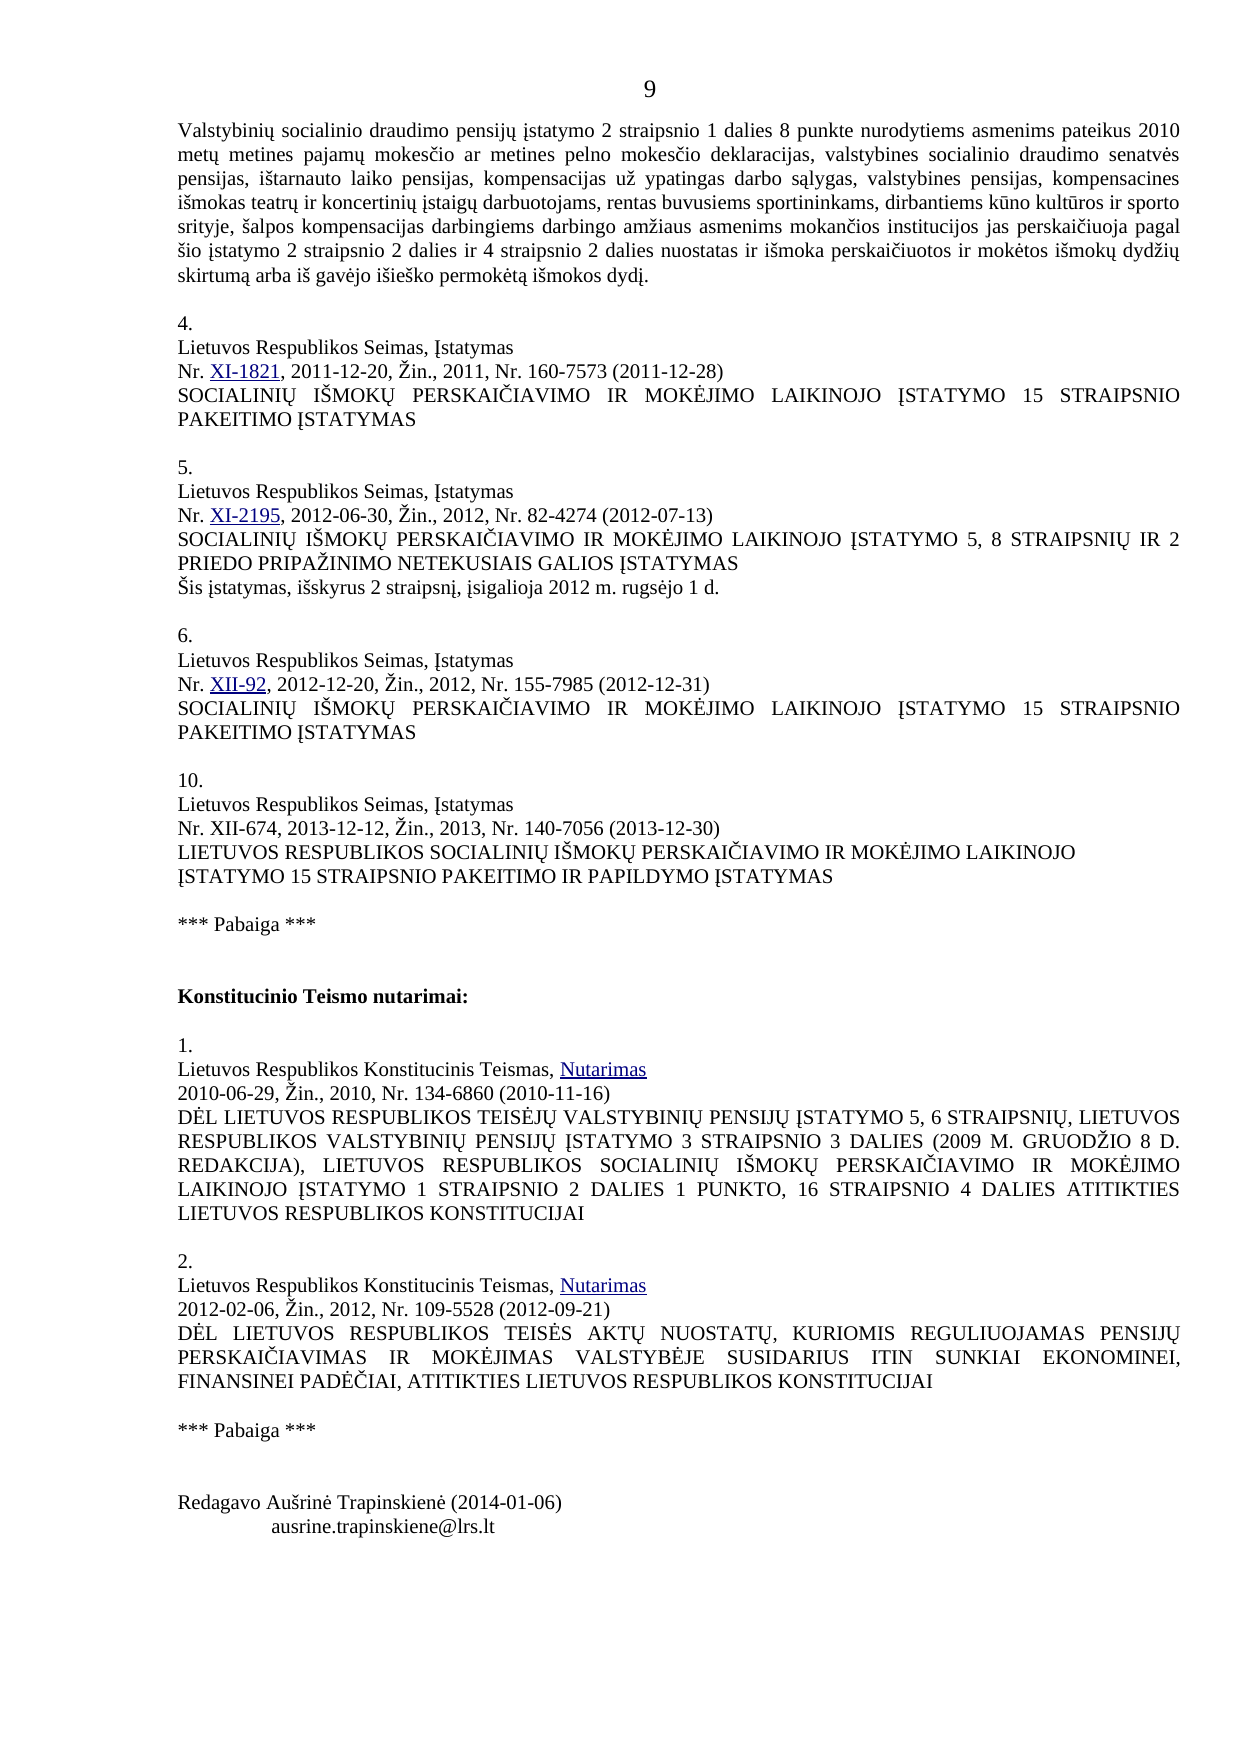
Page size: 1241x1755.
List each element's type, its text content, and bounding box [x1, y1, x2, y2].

text 2012-02-06, Žin., 2012, Nr. 109-5528 (2012-09-21) [177, 1297, 1181, 1321]
text 2010-06-29, Žin., 2010, Nr. 134-6860 (2010-11-16) [177, 1081, 1181, 1105]
text 1. [177, 1032, 1181, 1057]
text SOCIALINIŲ IŠMOKŲ PERSKAIČIAVIMO IR MOKĖJIMO LAIKINOJO ĮSTATYMO 15 STRAIPSNIO PAKEITIMO ĮSTATYMAS [177, 383, 1181, 431]
text *** Pabaiga *** [177, 1417, 1181, 1442]
text SOCIALINIŲ IŠMOKŲ PERSKAIČIAVIMO IR MOKĖJIMO LAIKINOJO ĮSTATYMO 5, 8 STRAIPSNIŲ IR 2 PRIEDO PRIPAŽINIMO NETEKUSIAIS GALIOS ĮSTATYMAS [177, 527, 1181, 575]
text Konstitucinio Teismo nutarimai: [177, 984, 1181, 1008]
text ausrine.trapinskiene@lrs.lt [177, 1514, 1181, 1538]
text Valstybinių socialinio draudimo pensijų įstatymo 2 straipsnio 1 dalies 8 punkte nurodytiems asmenims pateikus 2010 metų metines pajamų mokesčio ar metines pelno mokesčio deklaracijas, valstybines socialinio draudimo senatvės pensijas, ištarnauto laiko pensijas, kompensacijas už ypatingas darbo sąlygas, valstybines pensijas, kompensacines išmokas teatrų ir koncertinių įstaigų darbuotojams, rentas buvusiems sportininkams, dirbantiems kūno kultūros ir sporto srityje, šalpos kompensacijas darbingiems darbingo amžiaus asmenims mokančios institucijos jas perskaičiuoja pagal šio įstatymo 2 straipsnio 2 dalies ir 4 straipsnio 2 dalies nuostatas ir išmoka perskaičiuotos ir mokėtos išmokų dydžių skirtumą arba iš gavėjo išieško permokėtą išmokos dydį. [177, 118, 1181, 287]
text Redagavo Aušrinė Trapinskienė (2014-01-06) [177, 1490, 1181, 1514]
text 6. [177, 623, 1181, 647]
text Lietuvos Respublikos Seimas, Įstatymas [177, 479, 1181, 503]
text 2. [177, 1249, 1181, 1273]
text 4. [177, 311, 1181, 335]
text SOCIALINIŲ IŠMOKŲ PERSKAIČIAVIMO IR MOKĖJIMO LAIKINOJO ĮSTATYMO 15 STRAIPSNIO PAKEITIMO ĮSTATYMAS [177, 696, 1181, 744]
text Nr. XI-1821, 2011-12-20, Žin., 2011, Nr. 160-7573 (2011-12-28) [177, 359, 1181, 383]
text Lietuvos Respublikos Seimas, Įstatymas [177, 792, 1181, 816]
text Nr. XII-92, 2012-12-20, Žin., 2012, Nr. 155-7985 (2012-12-31) [177, 672, 1181, 696]
text *** Pabaiga *** [177, 912, 1181, 936]
text Lietuvos Respublikos Konstitucinis Teismas, Nutarimas [177, 1057, 1181, 1081]
text 5. [177, 455, 1181, 479]
text LIETUVOS RESPUBLIKOS SOCIALINIŲ IŠMOKŲ PERSKAIČIAVIMO IR MOKĖJIMO LAIKINOJO ĮSTATYMO 15 STRAIPSNIO PAKEITIMO IR PAPILDYMO ĮSTATYMAS [177, 840, 1181, 888]
text 10. [177, 768, 1181, 792]
text Lietuvos Respublikos Seimas, Įstatymas [177, 647, 1181, 672]
text DĖL LIETUVOS RESPUBLIKOS TEISĖS AKTŲ NUOSTATŲ, KURIOMIS REGULIUOJAMAS PENSIJŲ PERSKAIČIAVIMAS IR MOKĖJIMAS VALSTYBĖJE SUSIDARIUS ITIN SUNKIAI EKONOMINEI, FINANSINEI PADĖČIAI, ATITIKTIES LIETUVOS RESPUBLIKOS KONSTITUCIJAI [177, 1321, 1181, 1393]
text Nr. XI-2195, 2012-06-30, Žin., 2012, Nr. 82-4274 (2012-07-13) [177, 503, 1181, 527]
text Nr. XII-674, 2013-12-12, Žin., 2013, Nr. 140-7056 (2013-12-30) [177, 816, 1181, 840]
text Šis įstatymas, išskyrus 2 straipsnį, įsigalioja 2012 m. rugsėjo 1 d. [177, 575, 1181, 599]
text Lietuvos Respublikos Konstitucinis Teismas, Nutarimas [177, 1273, 1181, 1297]
text DĖL LIETUVOS RESPUBLIKOS TEISĖJŲ VALSTYBINIŲ PENSIJŲ ĮSTATYMO 5, 6 STRAIPSNIŲ, LIETUVOS RESPUBLIKOS VALSTYBINIŲ PENSIJŲ ĮSTATYMO 3 STRAIPSNIO 3 DALIES (2009 M. GRUODŽIO 8 D. REDAKCIJA), LIETUVOS RESPUBLIKOS SOCIALINIŲ IŠMOKŲ PERSKAIČIAVIMO IR MOKĖJIMO LAIKINOJO ĮSTATYMO 1 STRAIPSNIO 2 DALIES 1 PUNKTO, 16 STRAIPSNIO 4 DALIES ATITIKTIES LIETUVOS RESPUBLIKOS KONSTITUCIJAI [177, 1105, 1181, 1225]
text Lietuvos Respublikos Seimas, Įstatymas [177, 335, 1181, 359]
